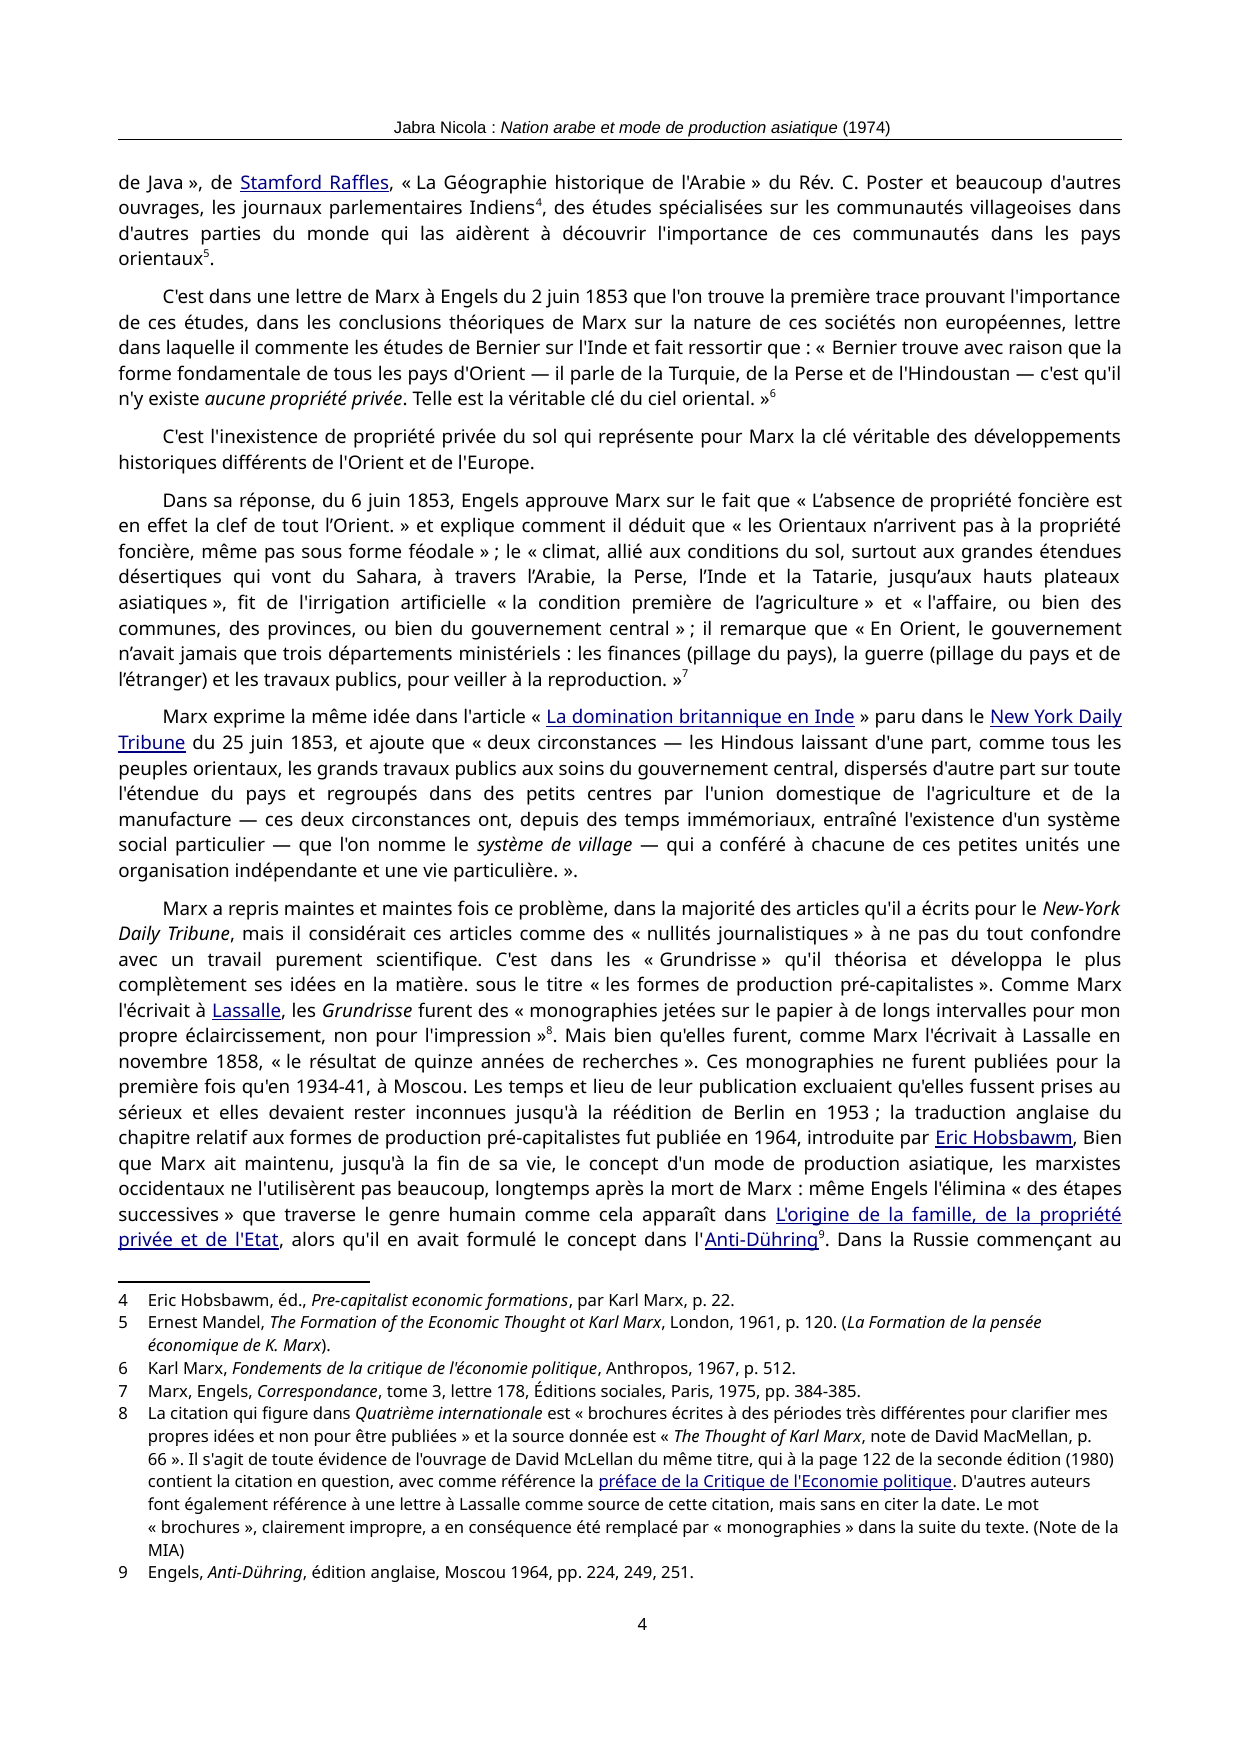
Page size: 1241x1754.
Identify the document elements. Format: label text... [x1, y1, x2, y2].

text Marx exprime la même idée dans l'article « La domination britannique en Inde » paru dans le New York Daily Tribune du 25 juin 1853, et ajoute que « deux circonstances — les Hindous laissant d'une part, comme tous les peuples orientaux, les grands travaux publics aux soins du gouvernement central, dispersés d'autre part sur toute l'étendue du pays et regroupés dans des petits centres par l'union domestique de l'agriculture et de la manufacture — ces deux circonstances ont, depuis des temps immémoriaux, entraîné l'existence d'un système social particulier — que l'on nomme le système de village — qui a conféré à chacune de ces petites unités une organisation indépendante et une vie particulière. ». [118, 704, 1122, 882]
text Ernest Mandel, The Formation of the Economic Thought ot Karl Marx, London, 1961, p. 120. (La Formation de la pensée économique de K. Marx). [118, 1311, 1122, 1356]
text Karl Marx, Fondements de la critique de l'économie politique, Anthropos, 1967, p. 512. [118, 1356, 1122, 1379]
text La citation qui figure dans Quatrième internationale est « brochures écrites à des périodes très différentes pour clarifier mes propres idées et non pour être publiées » et la source donnée est « The Thought of Karl Marx, note de David MacMellan, p. 66 ». Il s'agit de toute évidence de l'ouvrage de David McLellan du même titre, qui à la page 122 de la seconde édition (1980) contient la citation en question, avec comme référence la préface de la Critique de l'Economie politique. D'autres auteurs font également référence à une lettre à Lassalle comme source de cette citation, mais sans en citer la date. Le mot « brochures », clairement impropre, a en conséquence été remplacé par « monographies » dans la suite du texte. (Note de la MIA) [118, 1402, 1122, 1561]
text de Java », de Stamford Raffles, « La Géographie historique de l'Arabie » du Rév. C. Poster et beaucoup d'autres ouvrages, les journaux parlementaires Indiens, des études spécialisées sur les communautés villageoises dans d'autres parties du monde qui las aidèrent à découvrir l'importance de ces communautés dans les pays orientaux. [118, 169, 1122, 271]
text C'est dans une lettre de Marx à Engels du 2 juin 1853 que l'on trouve la première trace prouvant l'importance de ces études, dans les conclusions théoriques de Marx sur la nature de ces sociétés non européennes, lettre dans laquelle il commente les études de Bernier sur l'Inde et fait ressortir que : « Bernier trouve avec raison que la forme fondamentale de tous les pays d'Orient — il parle de la Turquie, de la Perse et de l'Hindoustan — c'est qu'il n'y existe aucune propriété privée. Telle est la véritable clé du ciel oriental. » [118, 283, 1122, 411]
text C'est l'inexistence de propriété privée du sol qui représente pour Marx la clé véritable des développements historiques différents de l'Orient et de l'Europe. [118, 424, 1122, 475]
text Engels, Anti-Dühring, édition anglaise, Moscou 1964, pp. 224, 249, 251. [118, 1561, 1122, 1583]
text Eric Hobsbawm, éd., Pre-capitalist economic formations, par Karl Marx, p. 22. [118, 1288, 1122, 1311]
text Marx, Engels, Correspondance, tome 3, lettre 178, Éditions sociales, Paris, 1975, pp. 384-385. [118, 1379, 1122, 1402]
text Marx a repris maintes et maintes fois ce problème, dans la majorité des articles qu'il a écrits pour le New-York Daily Tribune, mais il considérait ces articles comme des « nullités journalistiques » à ne pas du tout confondre avec un travail purement scientifique. C'est dans les « Grundrisse » qu'il théorisa et développa le plus complètement ses idées en la matière. sous le titre « les formes de production pré-capitalistes ». Comme Marx l'écrivait à Lassalle, les Grundrisse furent des « monographies jetées sur le papier à de longs intervalles pour mon propre éclaircissement, non pour l'impression ». Mais bien qu'elles furent, comme Marx l'écrivait à Lassalle en novembre 1858, « le résultat de quinze années de recherches ». Ces monographies ne furent publiées pour la première fois qu'en 1934-41, à Moscou. Les temps et lieu de leur publication excluaient qu'elles fussent prises au sérieux et elles devaient rester inconnues jusqu'à la réédition de Berlin en 1953 ; la traduction anglaise du chapitre relatif aux formes de production pré-capitalistes fut publiée en 1964, introduite par Eric Hobsbawm, Bien que Marx ait maintenu, jusqu'à la fin de sa vie, le concept d'un mode de production asiatique, les marxistes occidentaux ne l'utilisèrent pas beaucoup, longtemps après la mort de Marx : même Engels l'élimina « des étapes successives » que traverse le genre humain comme cela apparaît dans L'origine de la famille, de la propriété privée et de l'Etat, alors qu'il en avait formulé le concept dans l'Anti-Dühring. Dans la Russie commençant au [118, 895, 1122, 1252]
text Dans sa réponse, du 6 juin 1853, Engels approuve Marx sur le fait que « L’absence de propriété foncière est en effet la clef de tout l’Orient. » et explique comment il déduit que « les Orientaux n’arrivent pas à la propriété foncière, même pas sous forme féodale » ; le « climat, allié aux conditions du sol, surtout aux grandes étendues désertiques qui vont du Sahara, à travers l’Arabie, la Perse, l’Inde et la Tatarie, jusqu’aux hauts plateaux asiatiques », fit de l'irrigation artificielle « la condition première de l’agriculture » et « l'affaire, ou bien des communes, des provinces, ou bien du gouvernement central » ; il remarque que « En Orient, le gouvernement n’avait jamais que trois départements ministériels : les finances (pillage du pays), la guerre (pillage du pays et de l’étranger) et les travaux publics, pour veiller à la reproduction. » [118, 487, 1122, 691]
